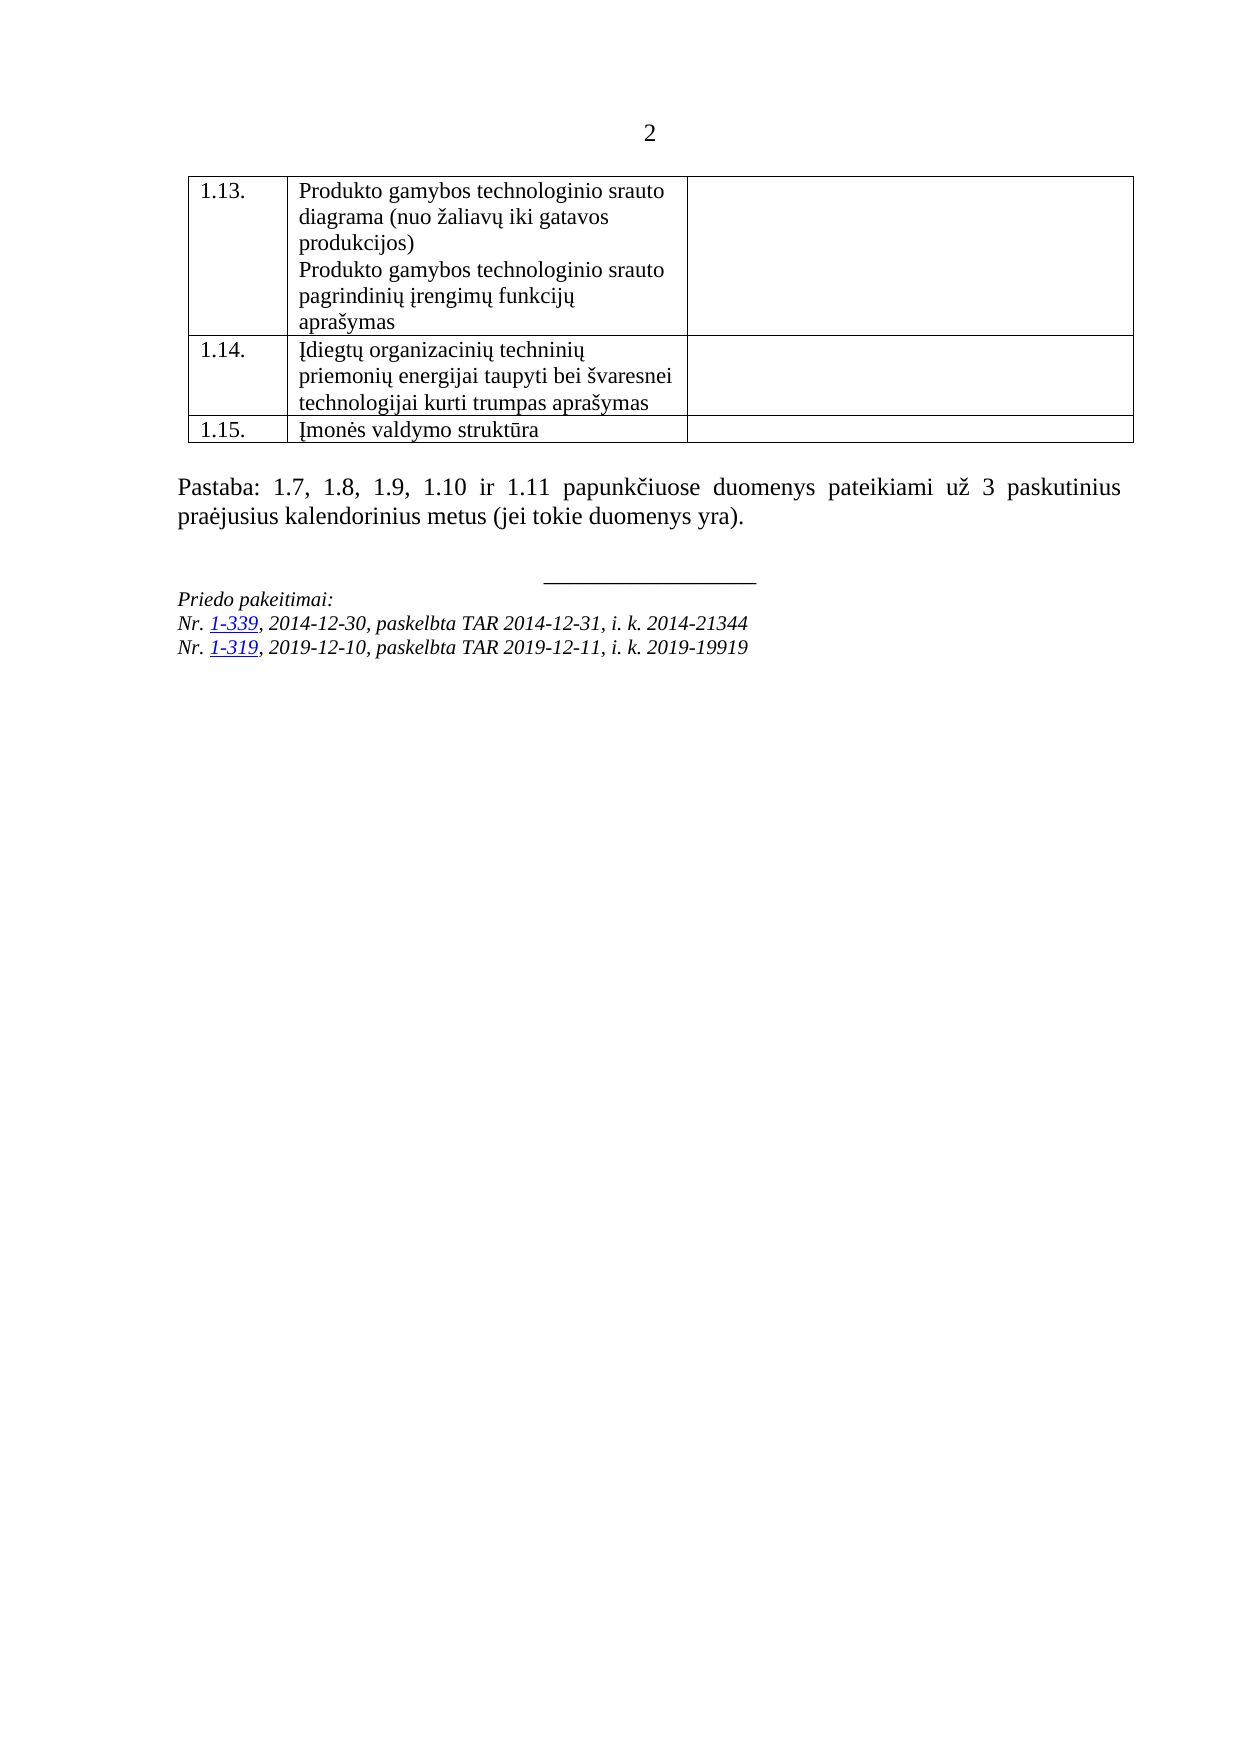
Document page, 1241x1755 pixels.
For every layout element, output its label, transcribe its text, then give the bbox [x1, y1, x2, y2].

table_cell 1.13. [189, 177, 287, 335]
text Pastaba: 1.7, 1.8, 1.9, 1.10 ir 1.11 papunkčiuose duomenys pateikiami už 3 paskutinius praėjusius kalendorinius metus (jei tokie duomenys yra). [177, 472, 1122, 529]
table_cell Įmonės valdymo struktūra [288, 416, 687, 442]
table_cell Įdiegtų organizacinių techninių priemonių energijai taupyti bei švaresnei technologijai kurti trumpas aprašymas [288, 336, 687, 415]
table_cell [688, 416, 1133, 442]
table_cell 1.15. [189, 416, 287, 442]
text Nr. 1-319, 2019-12-10, paskelbta TAR 2019-12-11, i. k. 2019-19919 [177, 635, 1122, 659]
table_cell [688, 336, 1133, 415]
table_cell [688, 177, 1133, 335]
text _________________ [177, 558, 1122, 587]
text Priedo pakeitimai: [177, 587, 1122, 611]
text Nr. 1-339, 2014-12-30, paskelbta TAR 2014-12-31, i. k. 2014-21344 [177, 611, 1122, 635]
table_cell Produkto gamybos technologinio srauto diagrama (nuo žaliavų iki gatavos produkcijos) Produkto gamybos technologinio srauto pagrindinių įrengimų funkcijų aprašymas [288, 177, 687, 335]
table_cell 1.14. [189, 336, 287, 415]
